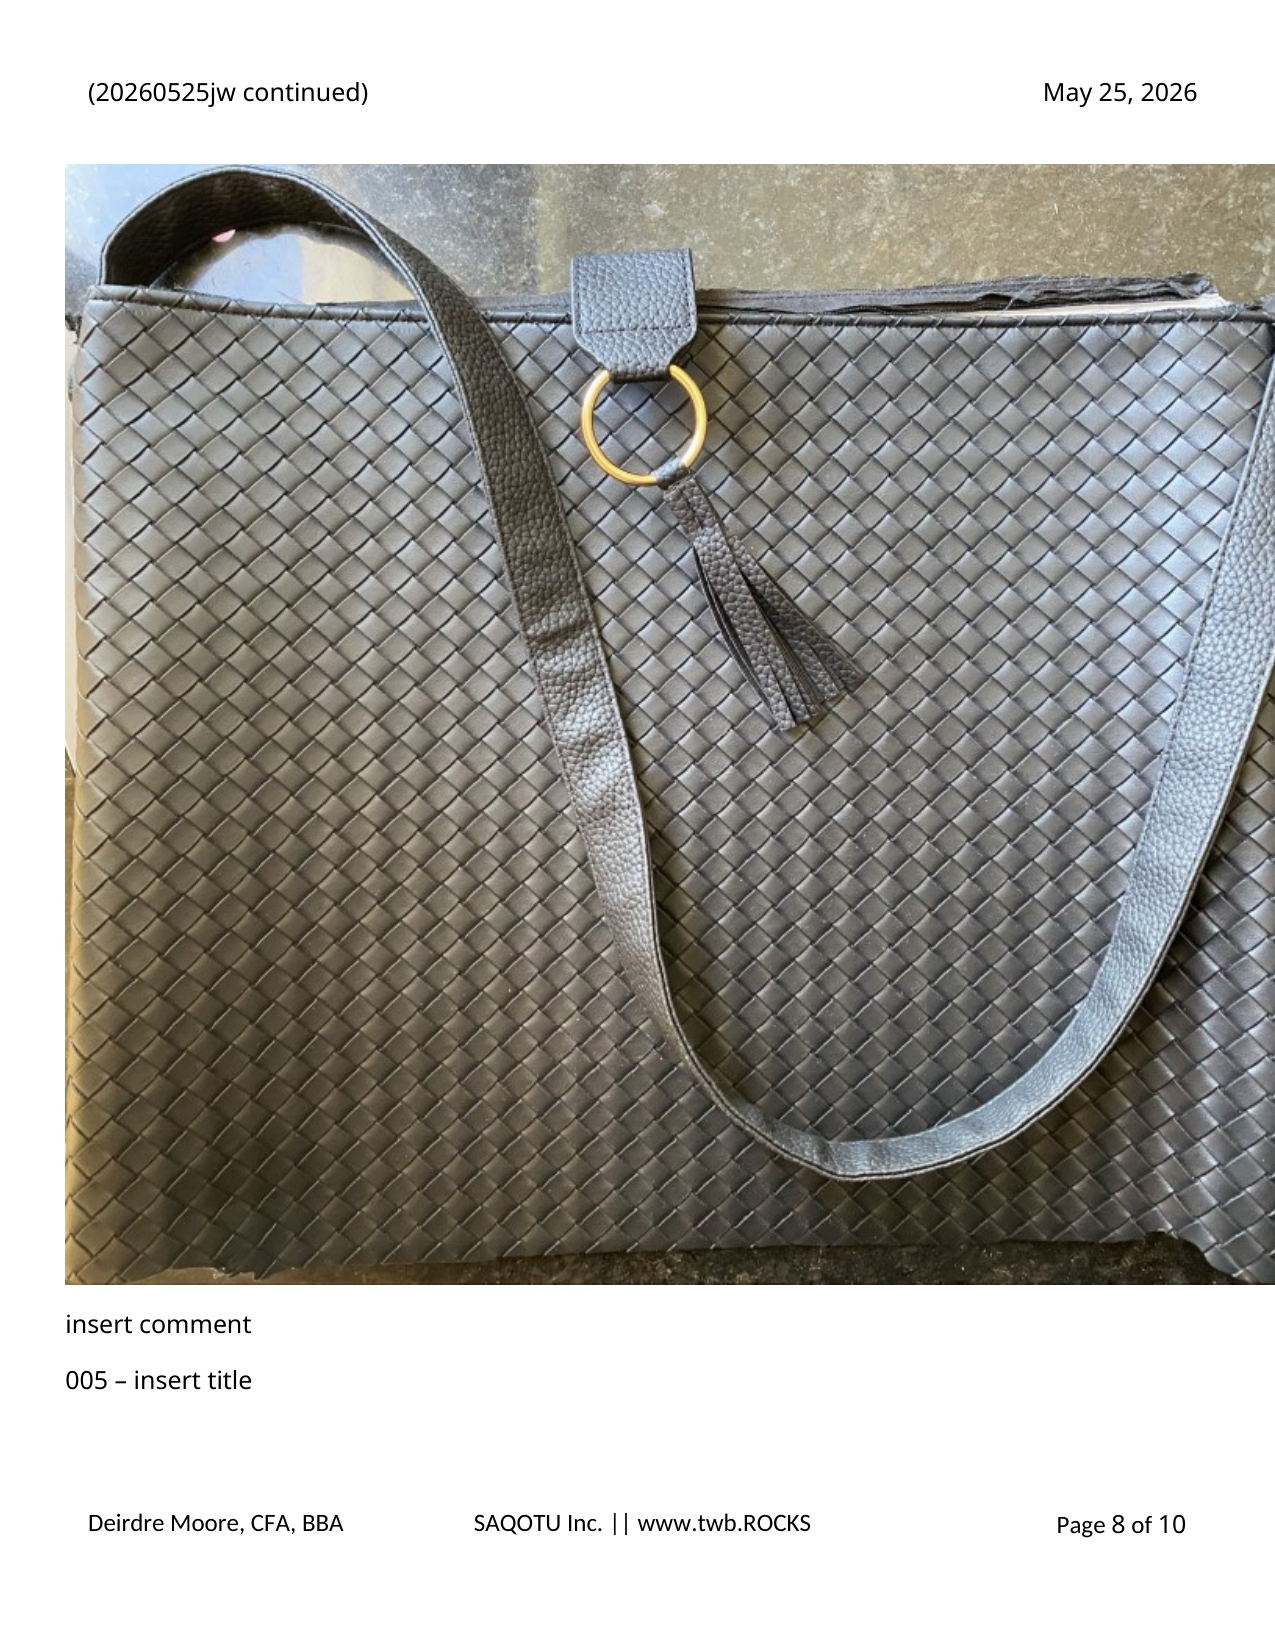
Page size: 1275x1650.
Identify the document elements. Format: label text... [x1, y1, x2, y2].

text 005 – insert title [65, 1363, 1210, 1397]
text insert comment [65, 1307, 1210, 1341]
